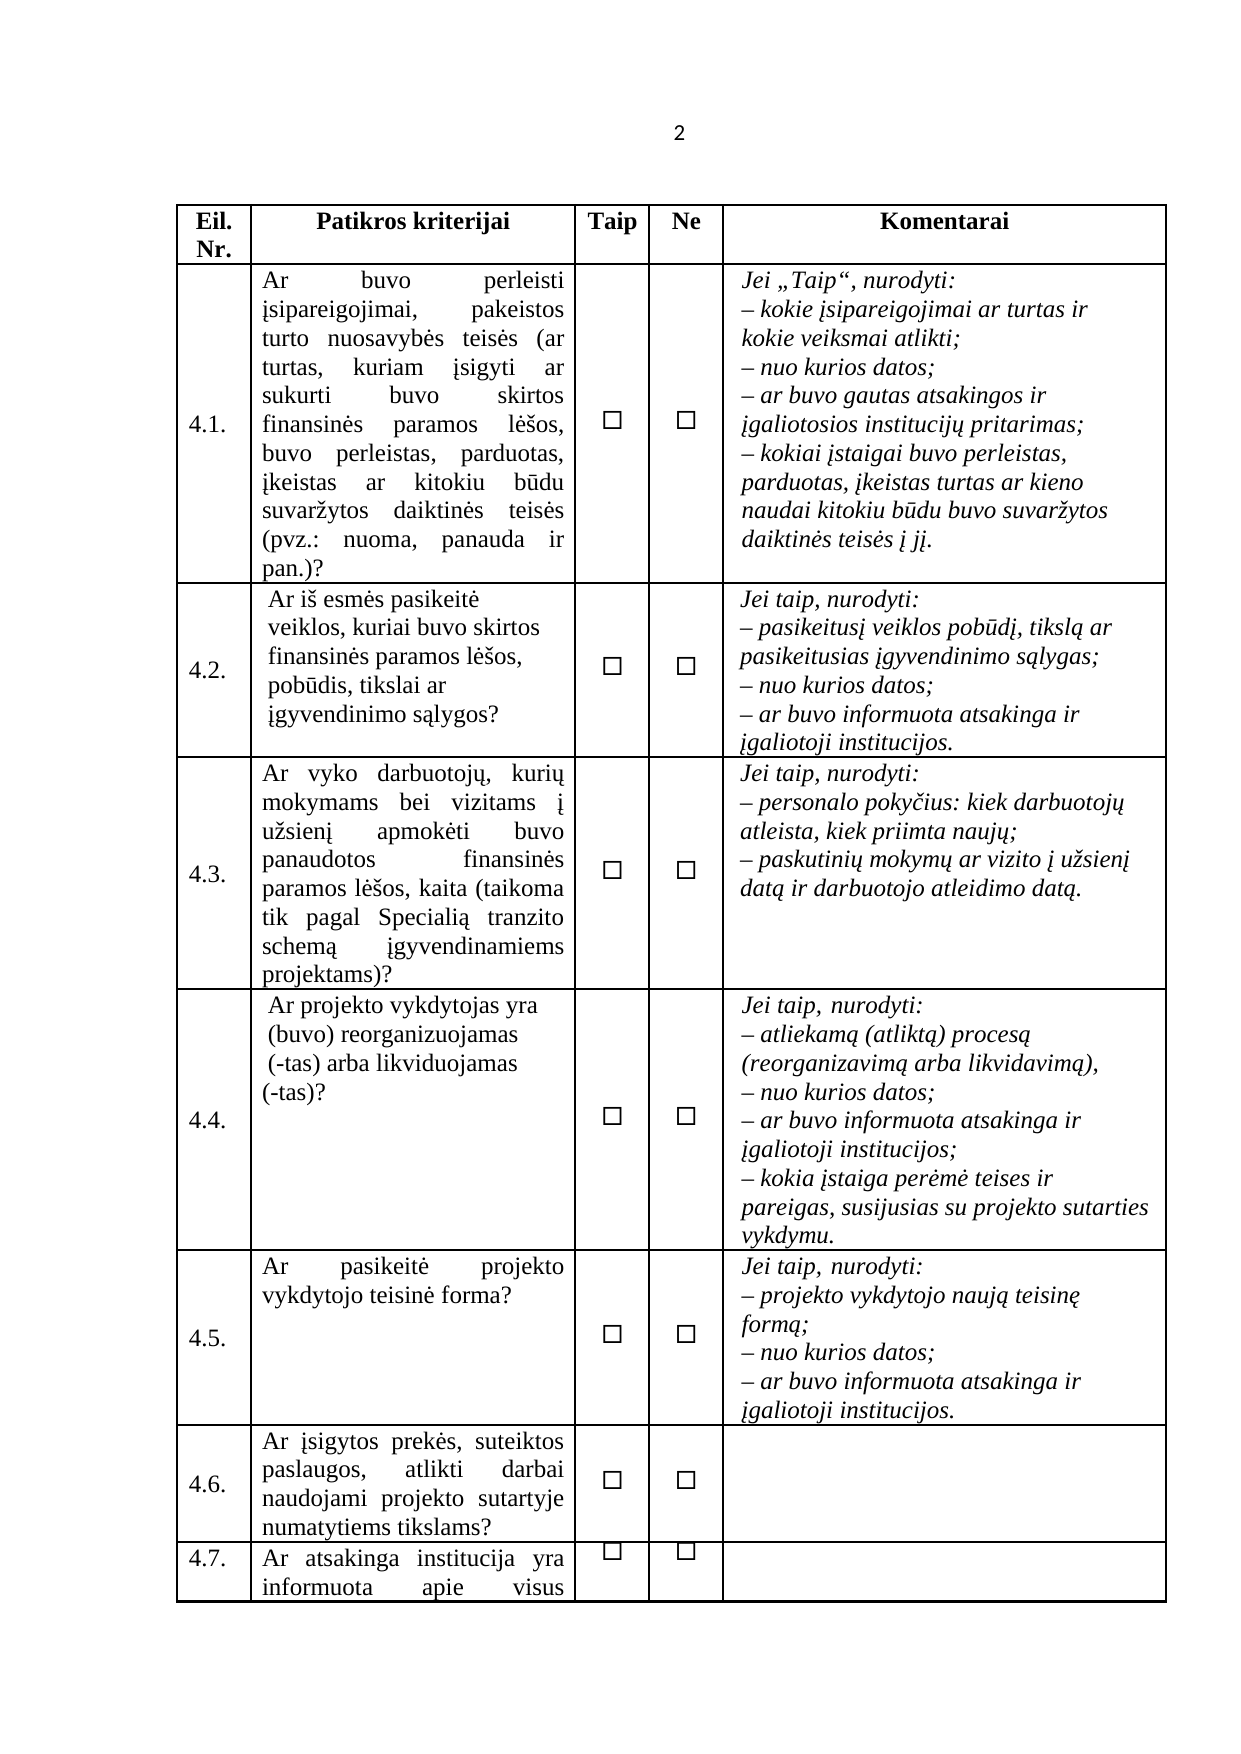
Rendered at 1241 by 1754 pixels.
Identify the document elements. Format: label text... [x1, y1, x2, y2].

table_cell [724, 1543, 1165, 1600]
table_cell Ar vyko darbuotojų, kurių mokymams bei vizitams į užsienį apmokėti buvo panaudotos finansinės paramos lėšos, kaita (taikoma tik pagal Specialią tranzito schemą įgyvendinamiems projektams)? [252, 758, 574, 988]
table_cell Ar iš esmės pasikeitė veiklos, kuriai buvo skirtos finansinės paramos lėšos, pobūdis, tikslai ar įgyvendinimo sąlygos? [252, 584, 574, 756]
table_cell [724, 1426, 1165, 1541]
table_cell Ar pasikeitė projekto vykdytojo teisinė forma? [252, 1251, 574, 1424]
table_cell  [576, 1251, 648, 1424]
table_cell Jei taip, nurodyti: – projekto vykdytojo naują teisinę formą; – nuo kurios datos; – ar buvo informuota atsakinga ir įgaliotoji institucijos. [724, 1251, 1165, 1424]
table_cell Ar įsigytos prekės, suteiktos paslaugos, atlikti darbai naudojami projekto sutartyje numatytiems tikslams? [252, 1426, 574, 1541]
table_cell  [650, 1426, 722, 1541]
table_cell 4.2. [178, 584, 250, 756]
table_cell  [576, 584, 648, 756]
table_header Komentarai [724, 206, 1165, 263]
table_cell 4.5. [178, 1251, 250, 1424]
table_cell  [576, 265, 648, 582]
table_cell Jei „Taip“, nurodyti: – kokie įsipareigojimai ar turtas ir kokie veiksmai atlikti; – nuo kurios datos; – ar buvo gautas atsakingos ir įgaliotosios institucijų pritarimas; – kokiai įstaigai buvo perleistas, parduotas, įkeistas turtas ar kieno naudai kitokiu būdu buvo suvaržytos daiktinės teisės į jį. [724, 265, 1165, 582]
table_cell Ar buvo perleisti įsipareigojimai, pakeistos turto nuosavybės teisės (ar turtas, kuriam įsigyti ar sukurti buvo skirtos finansinės paramos lėšos, buvo perleistas, parduotas, įkeistas ar kitokiu būdu suvaržytos daiktinės teisės (pvz.: nuoma, panauda ir pan.)? [252, 265, 574, 582]
table_cell  [576, 1543, 648, 1600]
table_cell  [650, 1251, 722, 1424]
table_cell  [576, 990, 648, 1249]
table_header Eil. Nr. [178, 206, 250, 263]
table_header Patikros kriterijai [252, 206, 574, 263]
table_cell  [576, 758, 648, 988]
table_header Ne [650, 206, 722, 263]
table_cell  [650, 584, 722, 756]
table_cell 4.6. [178, 1426, 250, 1541]
table_header Taip [576, 206, 648, 263]
table_cell 4.3. [178, 758, 250, 988]
table_cell Ar projekto vykdytojas yra (buvo) reorganizuojamas (-tas) arba likviduojamas (-tas)? [252, 990, 574, 1249]
table_cell Jei taip, nurodyti: – atliekamą (atliktą) procesą (reorganizavimą arba likvidavimą), – nuo kurios datos; – ar buvo informuota atsakinga ir įgaliotoji institucijos; – kokia įstaiga perėmė teises ir pareigas, susijusias su projekto sutarties vykdymu. [724, 990, 1165, 1249]
table_cell 4.1. [178, 265, 250, 582]
table_cell  [576, 1426, 648, 1541]
table_cell Jei taip, nurodyti: – pasikeitusį veiklos pobūdį, tikslą ar pasikeitusias įgyvendinimo sąlygas; – nuo kurios datos; – ar buvo informuota atsakinga ir įgaliotoji institucijos. [724, 584, 1165, 756]
table_cell 4.4. [178, 990, 250, 1249]
table_cell Jei taip, nurodyti: – personalo pokyčius: kiek darbuotojų atleista, kiek priimta naujų; – paskutinių mokymų ar vizito į užsienį datą ir darbuotojo atleidimo datą. [724, 758, 1165, 988]
table_cell 4.7. [178, 1543, 250, 1600]
table_cell Ar atsakinga institucija yra informuota apie visus [252, 1543, 574, 1600]
table_cell  [650, 990, 722, 1249]
table_cell  [650, 1543, 722, 1600]
table_cell  [650, 758, 722, 988]
table_cell  [650, 265, 722, 582]
